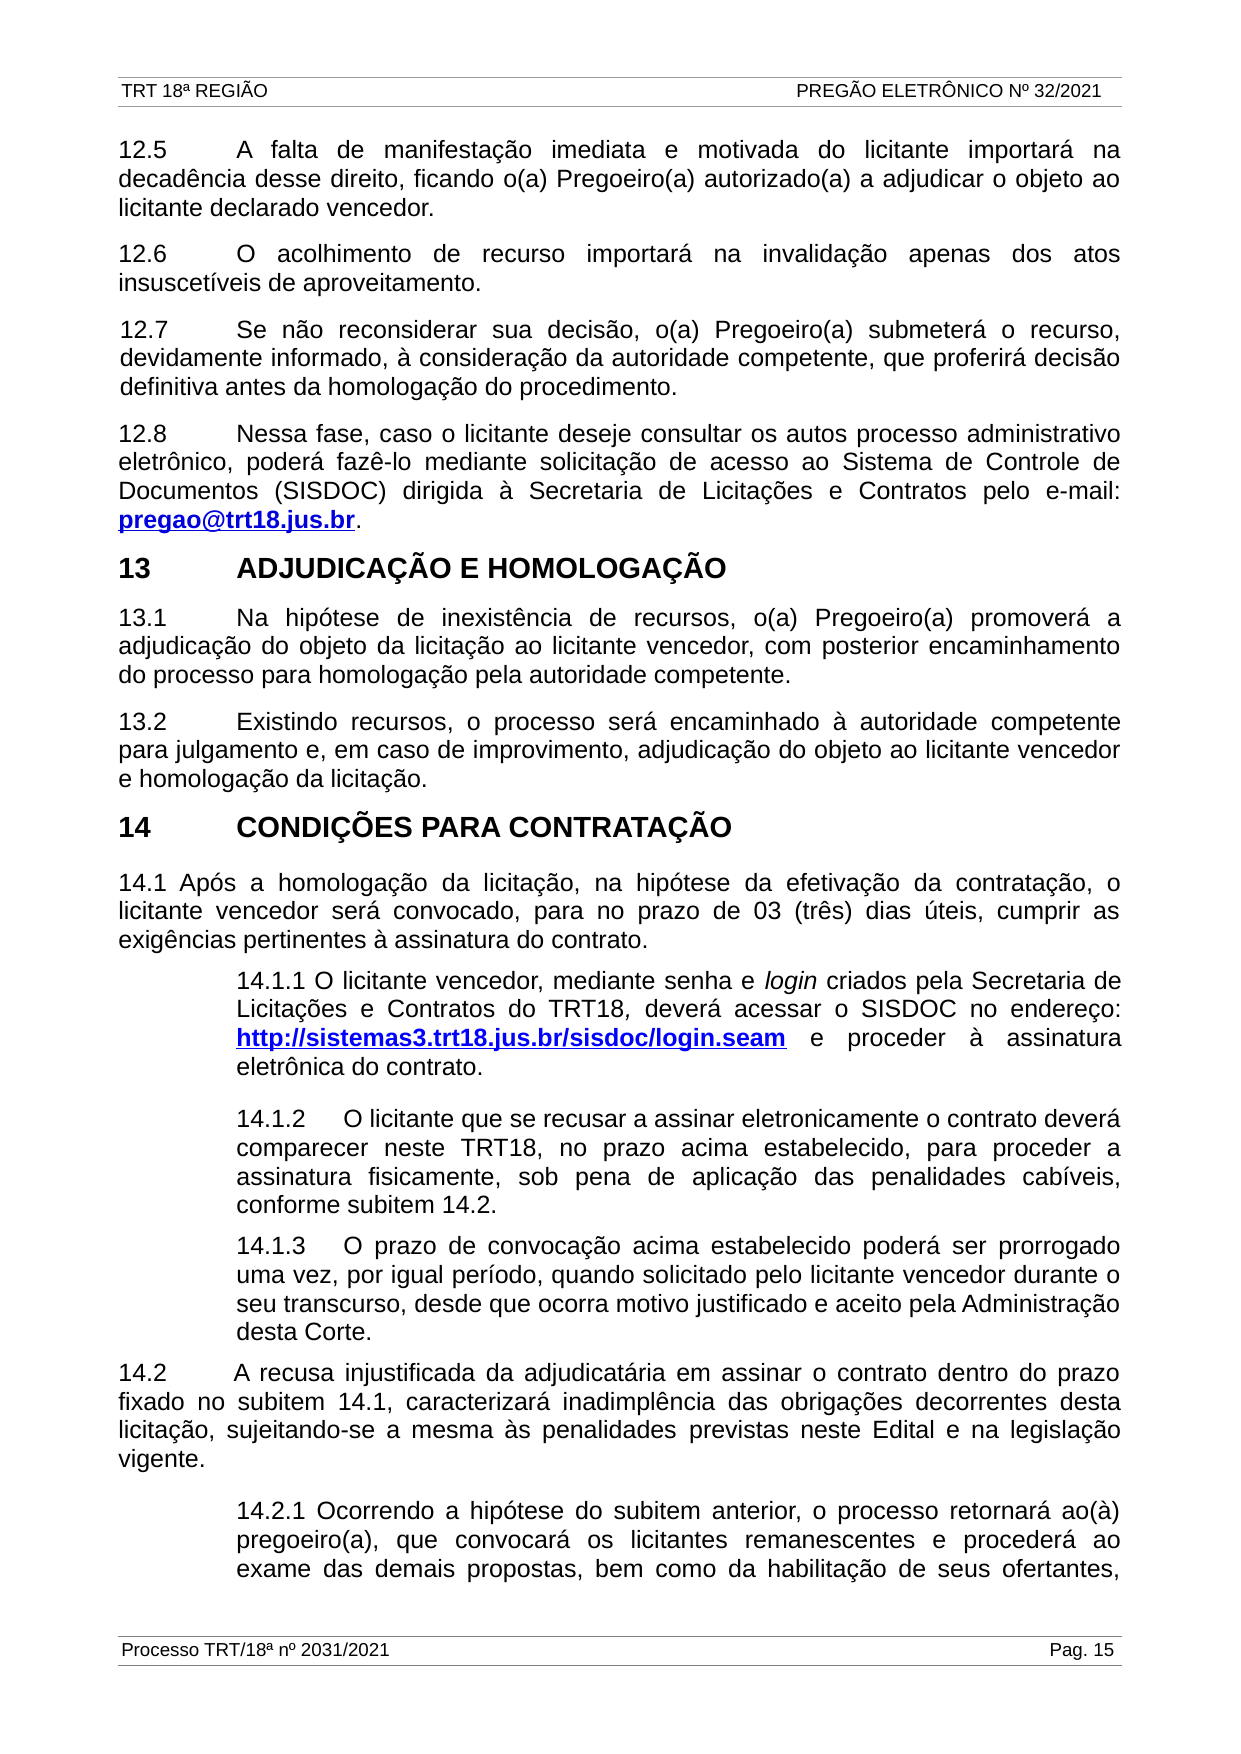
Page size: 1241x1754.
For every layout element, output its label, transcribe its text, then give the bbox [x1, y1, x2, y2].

list 14.1.3 O prazo de convocação acima estabelecido poderá ser prorrogado uma vez, por igual período, quando solicitado pelo licitante vencedor durante o seu transcurso, desde que ocorra motivo justificado e aceito pela Administração desta Corte. [236, 1231, 1122, 1346]
list 14.2.1 Ocorrendo a hipótese do subitem anterior, o processo retornará ao(à) pregoeiro(a), que convocará os licitantes remanescentes e procederá ao exame das demais propostas, bem como da habilitação de seus ofertantes, [236, 1496, 1122, 1583]
text 14.1.1 O licitante vencedor, mediante senha e login criados pela Secretaria de Licitações e Contratos do TRT18, deverá acessar o SISDOC no endereço: http://sistemas3.trt18.jus.br/sisdoc/login.seam e proceder à assinatura eletrônica do contrato. [236, 966, 1122, 1081]
text 12.5 A falta de manifestação imediata e motivada do licitante importará na decadência desse direito, ficando o(a) Pregoeiro(a) autorizado(a) a adjudicar o objeto ao licitante declarado vencedor. [118, 136, 1122, 222]
text 14 CONDIÇÕES PARA CONTRATAÇÃO [118, 811, 1122, 844]
text 13 ADJUDICAÇÃO E HOMOLOGAÇÃO [118, 551, 1122, 585]
text 12.8 Nessa fase, caso o licitante deseje consultar os autos processo administrativo eletrônico, poderá fazê-lo mediante solicitação de acesso ao Sistema de Controle de Documentos (SISDOC) dirigida à Secretaria de Licitações e Contratos pelo e-mail: pregao@trt18.jus.br. [118, 419, 1122, 534]
text 14.1 Após a homologação da licitação, na hipótese da efetivação da contratação, o licitante vencedor será convocado, para no prazo de 03 (três) dias úteis, cumprir as exigências pertinentes à assinatura do contrato. [118, 868, 1122, 954]
text 14.2 A recusa injustificada da adjudicatária em assinar o contrato dentro do prazo fixado no subitem 14.1, caracterizará inadimplência das obrigações decorrentes desta licitação, sujeitando-se a mesma às penalidades previstas neste Edital e na legislação vigente. [118, 1358, 1122, 1473]
text 12.7 Se não reconsiderar sua decisão, o(a) Pregoeiro(a) submeterá o recurso, devidamente informado, à consideração da autoridade competente, que proferirá decisão definitiva antes da homologação do procedimento. [119, 315, 1122, 401]
list 14.1.2 O licitante que se recusar a assinar eletronicamente o contrato deverá comparecer neste TRT18, no prazo acima estabelecido, para proceder a assinatura fisicamente, sob pena de aplicação das penalidades cabíveis, conforme subitem 14.2. [236, 1104, 1122, 1219]
text 13.2 Existindo recursos, o processo será encaminhado à autoridade competente para julgamento e, em caso de improvimento, adjudicação do objeto ao licitante vencedor e homologação da licitação. [118, 707, 1122, 793]
text 13.1 Na hipótese de inexistência de recursos, o(a) Pregoeiro(a) promoverá a adjudicação do objeto da licitação ao licitante vencedor, com posterior encaminhamento do processo para homologação pela autoridade competente. [118, 603, 1122, 689]
text 12.6 O acolhimento de recurso importará na invalidação apenas dos atos insuscetíveis de aproveitamento. [118, 239, 1122, 297]
